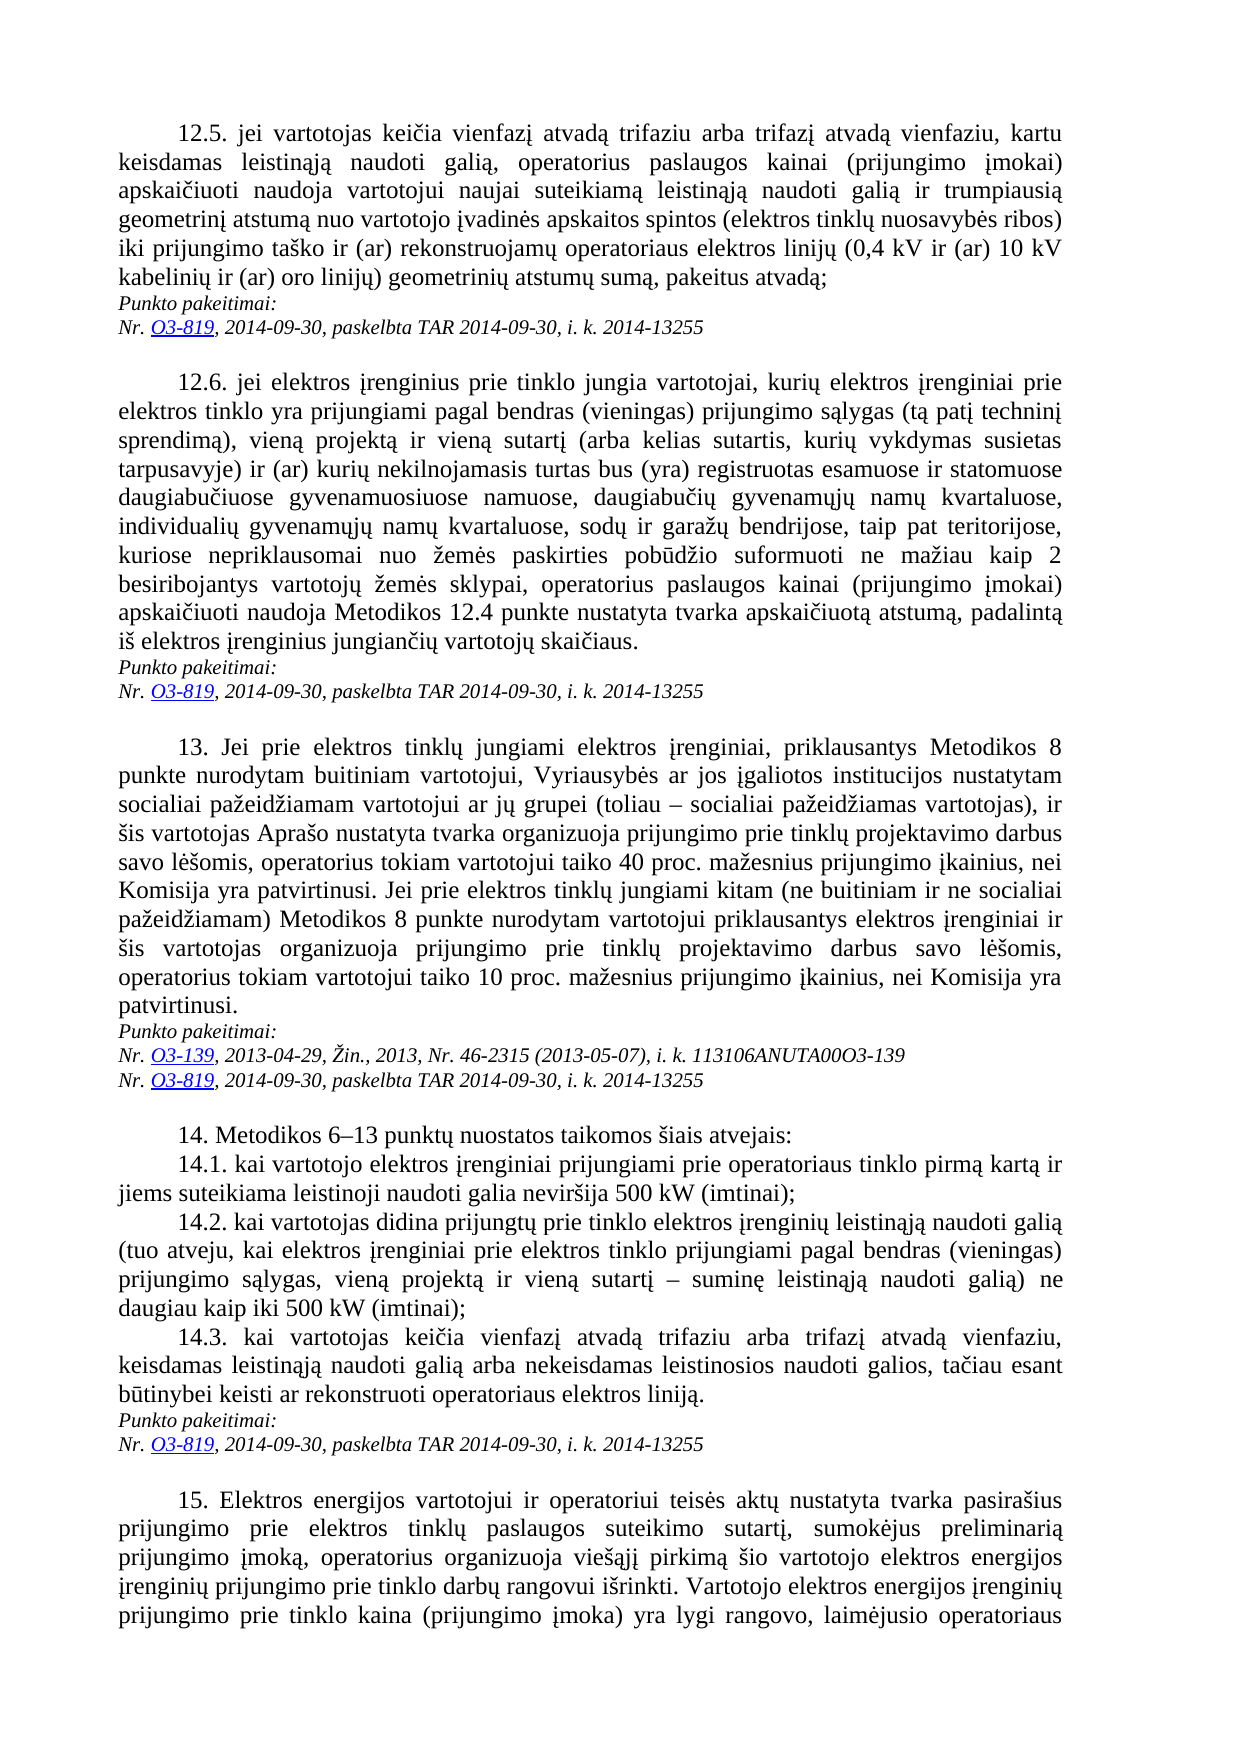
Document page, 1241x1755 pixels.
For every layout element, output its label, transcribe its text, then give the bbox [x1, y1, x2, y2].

text Punkto pakeitimai: [118, 655, 1063, 679]
text Nr. O3-819, 2014-09-30, paskelbta TAR 2014-09-30, i. k. 2014-13255 [118, 1067, 1063, 1092]
text 15. Elektros energijos vartotojui ir operatoriui teisės aktų nustatyta tvarka pasirašius prijungimo prie elektros tinklų paslaugos suteikimo sutartį, sumokėjus preliminarią prijungimo įmoką, operatorius organizuoja viešąjį pirkimą šio vartotojo elektros energijos įrenginių prijungimo prie tinklo darbų rangovui išrinkti. Vartotojo elektros energijos įrenginių prijungimo prie tinklo kaina (prijungimo įmoka) yra lygi rangovo, laimėjusio operatoriaus [118, 1485, 1063, 1628]
text Nr. O3-819, 2014-09-30, paskelbta TAR 2014-09-30, i. k. 2014-13255 [118, 1432, 1063, 1456]
text Punkto pakeitimai: [118, 291, 1063, 315]
text Nr. O3-819, 2014-09-30, paskelbta TAR 2014-09-30, i. k. 2014-13255 [118, 315, 1063, 339]
text Punkto pakeitimai: [118, 1408, 1063, 1432]
text 14.3. kai vartotojas keičia vienfazį atvadą trifaziu arba trifazį atvadą vienfaziu, keisdamas leistinąją naudoti galią arba nekeisdamas leistinosios naudoti galios, tačiau esant būtinybei keisti ar rekonstruoti operatoriaus elektros liniją. [118, 1322, 1063, 1408]
text Nr. O3-139, 2013-04-29, Žin., 2013, Nr. 46-2315 (2013-05-07), i. k. 113106ANUTA00O3-139 [118, 1043, 1063, 1067]
text Punkto pakeitimai: [118, 1019, 1063, 1043]
text Nr. O3-819, 2014-09-30, paskelbta TAR 2014-09-30, i. k. 2014-13255 [118, 679, 1063, 703]
text 14.2. kai vartotojas didina prijungtų prie tinklo elektros įrenginių leistinąją naudoti galią (tuo atveju, kai elektros įrenginiai prie elektros tinklo prijungiami pagal bendras (vieningas) prijungimo sąlygas, vieną projektą ir vieną sutartį – suminę leistinąją naudoti galią) ne daugiau kaip iki 500 kW (imtinai); [118, 1207, 1063, 1322]
text 13. Jei prie elektros tinklų jungiami elektros įrenginiai, priklausantys Metodikos 8 punkte nurodytam buitiniam vartotojui, Vyriausybės ar jos įgaliotos institucijos nustatytam socialiai pažeidžiamam vartotojui ar jų grupei (toliau – socialiai pažeidžiamas vartotojas), ir šis vartotojas Aprašo nustatyta tvarka organizuoja prijungimo prie tinklų projektavimo darbus savo lėšomis, operatorius tokiam vartotojui taiko 40 proc. mažesnius prijungimo įkainius, nei Komisija yra patvirtinusi. Jei prie elektros tinklų jungiami kitam (ne buitiniam ir ne socialiai pažeidžiamam) Metodikos 8 punkte nurodytam vartotojui priklausantys elektros įrenginiai ir šis vartotojas organizuoja prijungimo prie tinklų projektavimo darbus savo lėšomis, operatorius tokiam vartotojui taiko 10 proc. mažesnius prijungimo įkainius, nei Komisija yra patvirtinusi. [118, 732, 1063, 1019]
text 12.5. jei vartotojas keičia vienfazį atvadą trifaziu arba trifazį atvadą vienfaziu, kartu keisdamas leistinąją naudoti galią, operatorius paslaugos kainai (prijungimo įmokai) apskaičiuoti naudoja vartotojui naujai suteikiamą leistinąją naudoti galią ir trumpiausią geometrinį atstumą nuo vartotojo įvadinės apskaitos spintos (elektros tinklų nuosavybės ribos) iki prijungimo taško ir (ar) rekonstruojamų operatoriaus elektros linijų (0,4 kV ir (ar) 10 kV kabelinių ir (ar) oro linijų) geometrinių atstumų sumą, pakeitus atvadą; [118, 118, 1063, 291]
text 14. Metodikos 6–13 punktų nuostatos taikomos šiais atvejais: [118, 1120, 1063, 1149]
text 14.1. kai vartotojo elektros įrenginiai prijungiami prie operatoriaus tinklo pirmą kartą ir jiems suteikiama leistinoji naudoti galia neviršija 500 kW (imtinai); [118, 1149, 1063, 1207]
text 12.6. jei elektros įrenginius prie tinklo jungia vartotojai, kurių elektros įrenginiai prie elektros tinklo yra prijungiami pagal bendras (vieningas) prijungimo sąlygas (tą patį techninį sprendimą), vieną projektą ir vieną sutartį (arba kelias sutartis, kurių vykdymas susietas tarpusavyje) ir (ar) kurių nekilnojamasis turtas bus (yra) registruotas esamuose ir statomuose daugiabučiuose gyvenamuosiuose namuose, daugiabučių gyvenamųjų namų kvartaluose, individualių gyvenamųjų namų kvartaluose, sodų ir garažų bendrijose, taip pat teritorijose, kuriose nepriklausomai nuo žemės paskirties pobūdžio suformuoti ne mažiau kaip 2 besiribojantys vartotojų žemės sklypai, operatorius paslaugos kainai (prijungimo įmokai) apskaičiuoti naudoja Metodikos 12.4 punkte nustatyta tvarka apskaičiuotą atstumą, padalintą iš elektros įrenginius jungiančių vartotojų skaičiaus. [118, 367, 1063, 655]
